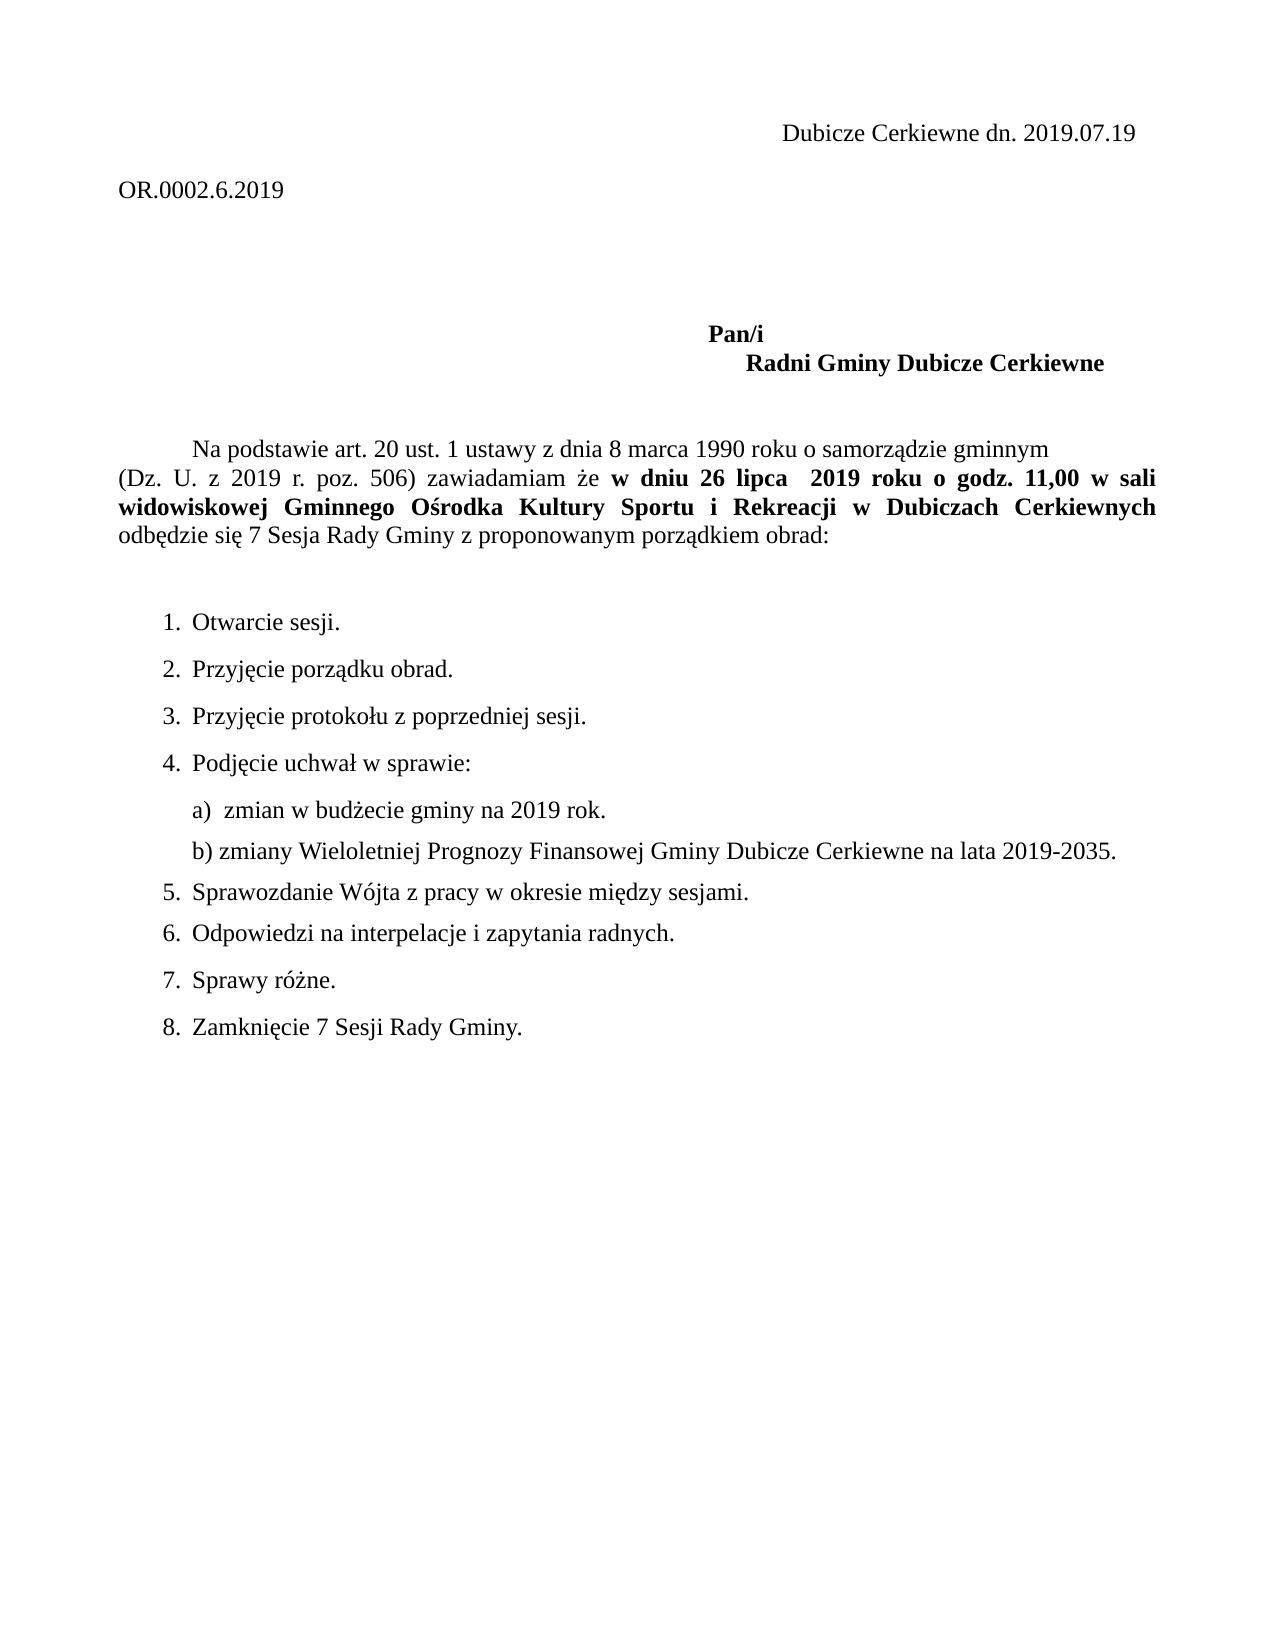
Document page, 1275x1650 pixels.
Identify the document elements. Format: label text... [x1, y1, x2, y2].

text OR.0002.6.2019 [118, 176, 1157, 204]
list Podjęcie uchwał w sprawie: [162, 748, 1157, 777]
list Zamknięcie 7 Sesji Rady Gminy. [162, 1012, 1157, 1041]
text (Dz. U. z 2019 r. poz. 506) zawiadamiam że w dniu 26 lipca 2019 roku o godz. 11,00 w sali widowiskowej Gminnego Ośrodka Kultury Sportu i Rekreacji w Dubiczach Cerkiewnych odbędzie się 7 Sesja Rady Gminy z proponowanym porządkiem obrad: [118, 463, 1157, 549]
text Radni Gminy Dubicze Cerkiewne [118, 348, 1157, 406]
text Pan/i [118, 319, 1157, 348]
list Przyjęcie porządku obrad. [162, 654, 1157, 683]
list Sprawozdanie Wójta z pracy w okresie między sesjami. [162, 877, 1157, 906]
list Przyjęcie protokołu z poprzedniej sesji. [162, 701, 1157, 729]
list Sprawy różne. [162, 966, 1157, 994]
list a) zmian w budżecie gminy na 2019 rok. [162, 795, 1157, 823]
text Na podstawie art. 20 ust. 1 ustawy z dnia 8 marca 1990 roku o samorządzie gminnym [118, 434, 1157, 463]
text Dubicze Cerkiewne dn. 2019.07.19 [118, 118, 1157, 147]
list Odpowiedzi na interpelacje i zapytania radnych. [162, 918, 1157, 947]
list b) zmiany Wieloletniej Prognozy Finansowej Gminy Dubicze Cerkiewne na lata 2019-2035. [162, 836, 1157, 865]
list Otwarcie sesji. [162, 607, 1157, 636]
